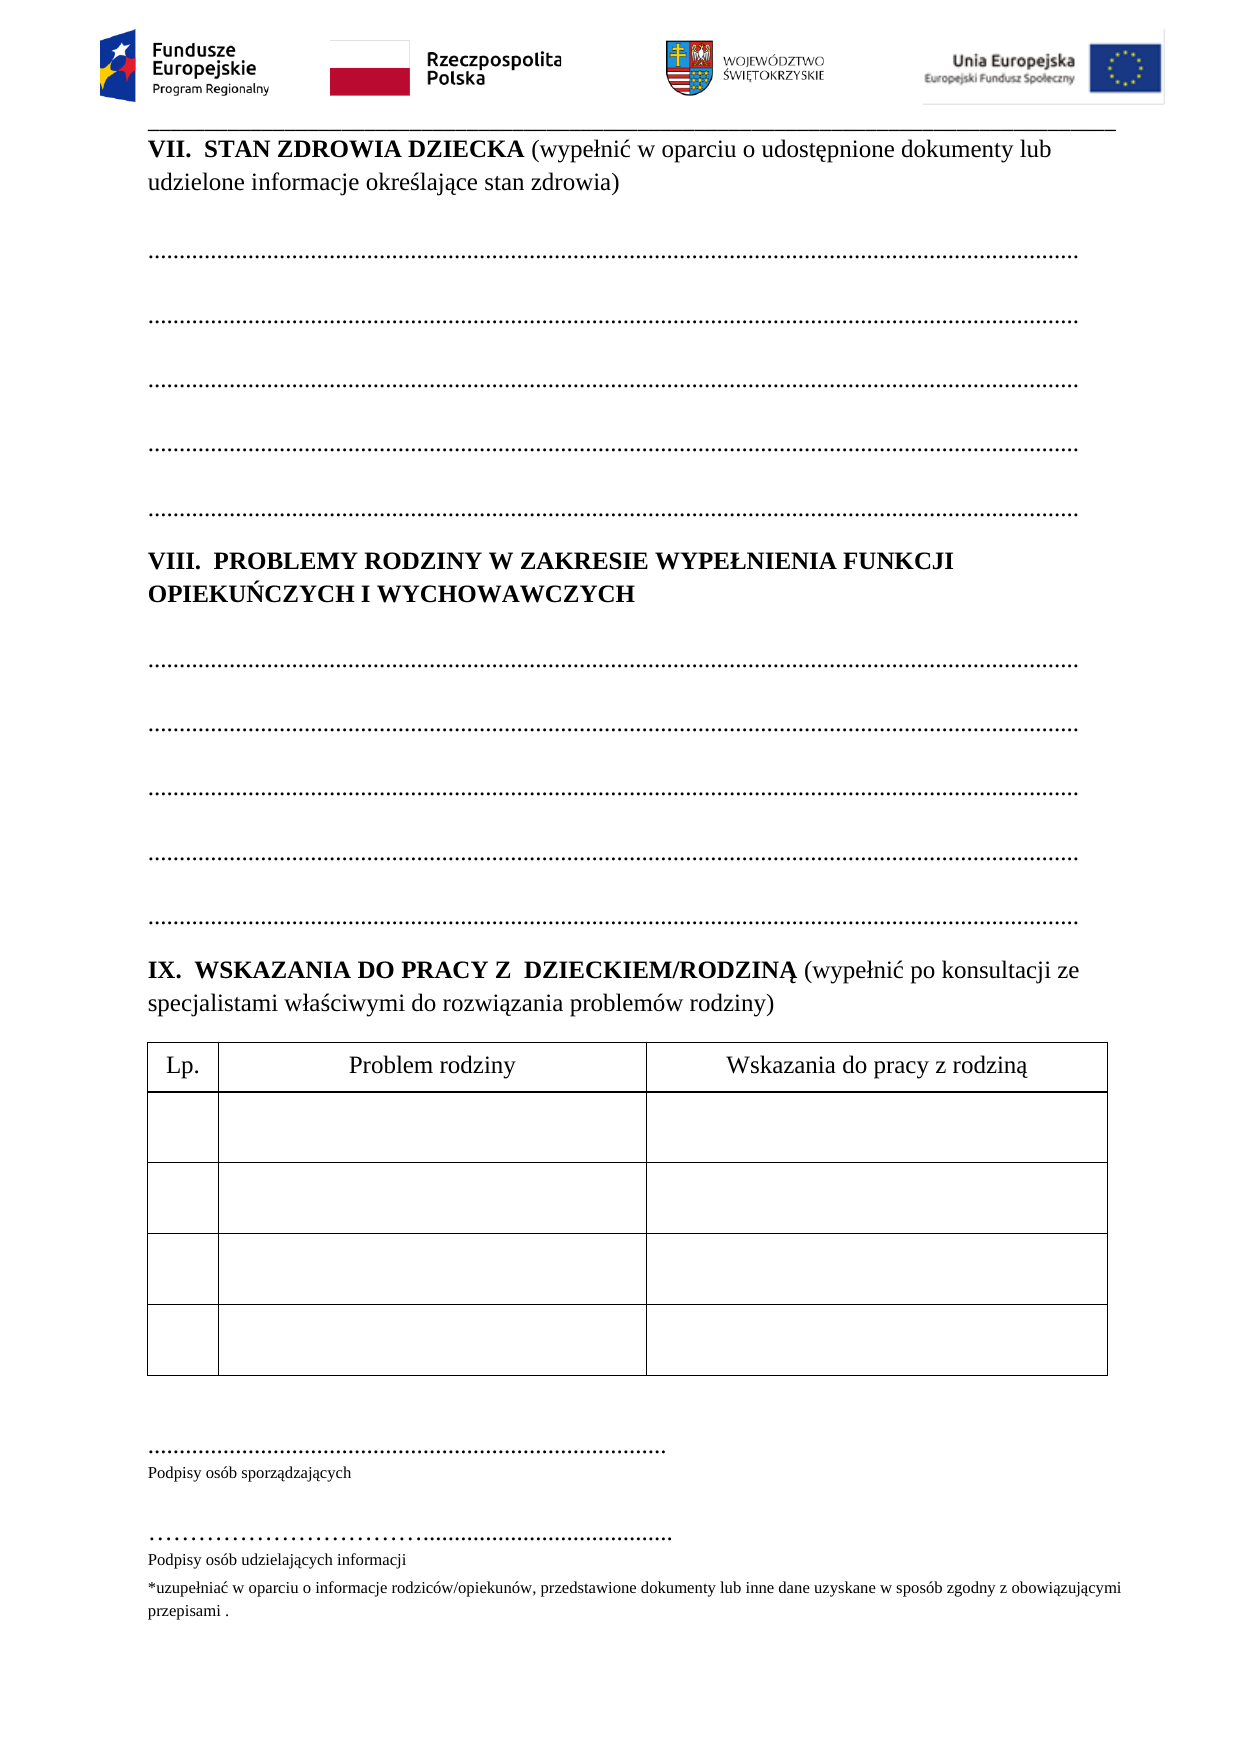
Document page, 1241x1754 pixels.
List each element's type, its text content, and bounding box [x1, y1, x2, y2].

table_header Lp. [148, 1043, 218, 1091]
table_cell [219, 1093, 646, 1162]
table_cell [148, 1234, 218, 1304]
text IX. WSKAZANIA DO PRACY Z DZIECKIEM/RODZINĄ (wypełnić po konsultacji ze specjalistami właściwymi do rozwiązania problemów rodziny) [148, 955, 1122, 1016]
table_cell [148, 1163, 218, 1233]
table_header Wskazania do pracy z rodziną [647, 1043, 1107, 1091]
table_cell [219, 1163, 646, 1233]
text Podpisy osób sporządzających [148, 1463, 1122, 1491]
text ……………………………........................................ [148, 1517, 1122, 1545]
text Podpisy osób udzielających informacji [148, 1549, 1122, 1578]
table_cell [647, 1093, 1107, 1162]
table_cell [219, 1305, 646, 1375]
text VII. STAN ZDROWIA DZIECKA (wypełnić w oparciu o udostępnione dokumenty lub udzielone informacje określające stan zdrowia) [148, 134, 1122, 196]
text *uzupełniać w oparciu o informacje rodziców/opiekunów, przedstawione dokumenty lub inne dane uzyskane w sposób zgodny z obowiązującymi przepisami . [148, 1578, 1122, 1619]
text ..................................................................................................................................................... [148, 364, 1122, 393]
text ..................................................................................................................................................... [148, 837, 1122, 865]
table_cell [148, 1305, 218, 1375]
table_cell [148, 1093, 218, 1162]
text ..................................................................................................................................................... [148, 901, 1122, 929]
text ..................................................................................................................................................... [148, 493, 1122, 521]
text VIII. PROBLEMY RODZINY W ZAKRESIE WYPEŁNIENIA FUNKCJI OPIEKUŃCZYCH I WYCHOWAWCZYCH [148, 546, 1122, 608]
text ..................................................................................................................................................... [148, 300, 1122, 328]
table_header Problem rodziny [219, 1043, 646, 1091]
table_cell [219, 1234, 646, 1304]
text ..................................................................................................................................................... [148, 772, 1122, 801]
text ..................................................................................................................................................... [148, 644, 1122, 672]
table_cell [647, 1234, 1107, 1304]
text ..................................................................................................................................................... [148, 708, 1122, 737]
text ..................................................................................................................................................... [148, 236, 1122, 264]
text ..................................................................................................................................................... [148, 428, 1122, 457]
table_cell [647, 1163, 1107, 1233]
table_cell [647, 1305, 1107, 1375]
text ................................................................................... [148, 1430, 1122, 1458]
